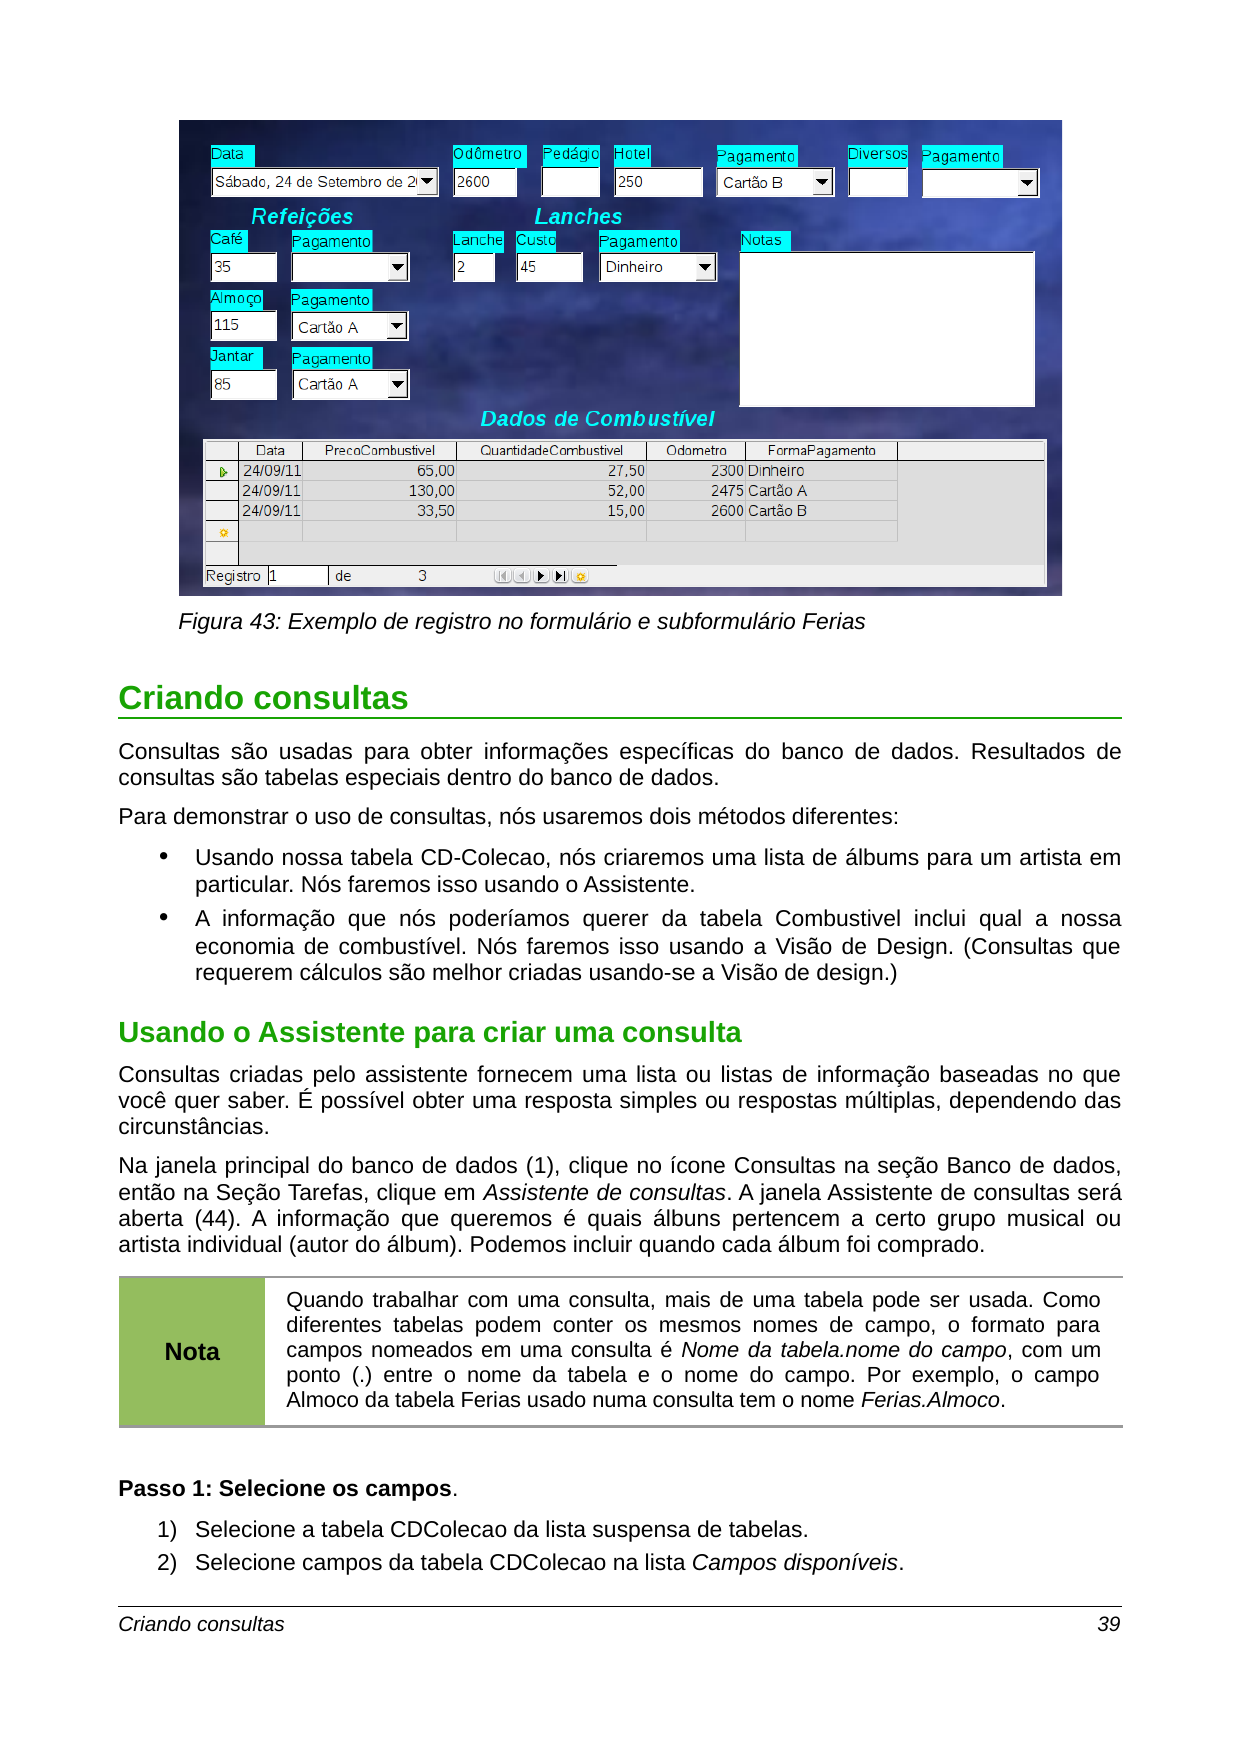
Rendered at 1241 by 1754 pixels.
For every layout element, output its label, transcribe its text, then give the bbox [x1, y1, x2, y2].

text Para demonstrar o uso de consultas, nós usaremos dois métodos diferentes: [118, 803, 1122, 829]
list Selecione a tabela CDColecao da lista suspensa de tabelas. [177, 1516, 1122, 1542]
text Consultas são usadas para obter informações específicas do banco de dados. Resultados de consultas são tabelas especiais dentro do banco de dados. [118, 738, 1122, 790]
text Figura 43: Exemplo de registro no formulário e subformulário Ferias [178, 608, 1062, 634]
list Usando nossa tabela CD-Colecao, nós criaremos uma lista de álbums para um artista em particular. Nós faremos isso usando o Assistente. [156, 842, 1122, 897]
picture [178, 118, 1063, 596]
subtitle Usando o Assistente para criar uma consulta [118, 1014, 1122, 1048]
text Na janela principal do banco de dados (Figura 1), clique no ícone Consultas na seção Banco de dados, então na Seção Tarefas, clique em Assistente de consultas. A janela Assistente de consultas será aberta (Figura 44). A informação que queremos é quais álbuns pertencem a certo grupo musical ou artista individual (autor do álbum). Podemos incluir quando cada álbum foi comprado. [118, 1152, 1122, 1257]
table_header Nota [119, 1278, 265, 1425]
table_header Quando trabalhar com uma consulta, mais de uma tabela pode ser usada. Como diferentes tabelas podem conter os mesmos nomes de campo, o formato para campos nomeados em uma consulta é Nome da tabela.nome do campo, com um ponto (.) entre o nome da tabela e o nome do campo. Por exemplo, o campo Almoco da tabela Ferias usado numa consulta tem o nome Ferias.Almoco. [265, 1278, 1123, 1425]
list A informação que nós poderíamos querer da tabela Combustivel inclui qual a nossa economia de combustível. Nós faremos isso usando a Visão de Design. (Consultas que requerem cálculos são melhor criadas usando-se a Visão de design.) [156, 903, 1122, 985]
subtitle Criando consultas [118, 678, 1122, 717]
text Consultas criadas pelo assistente fornecem uma lista ou listas de informação baseadas no que você quer saber. É possível obter uma resposta simples ou respostas múltiplas, dependendo das circunstâncias. [118, 1061, 1122, 1139]
text Passo 1: Selecione os campos. [118, 1475, 1122, 1501]
list Selecione campos da tabela CDColecao na lista Campos disponíveis. [177, 1548, 1122, 1575]
